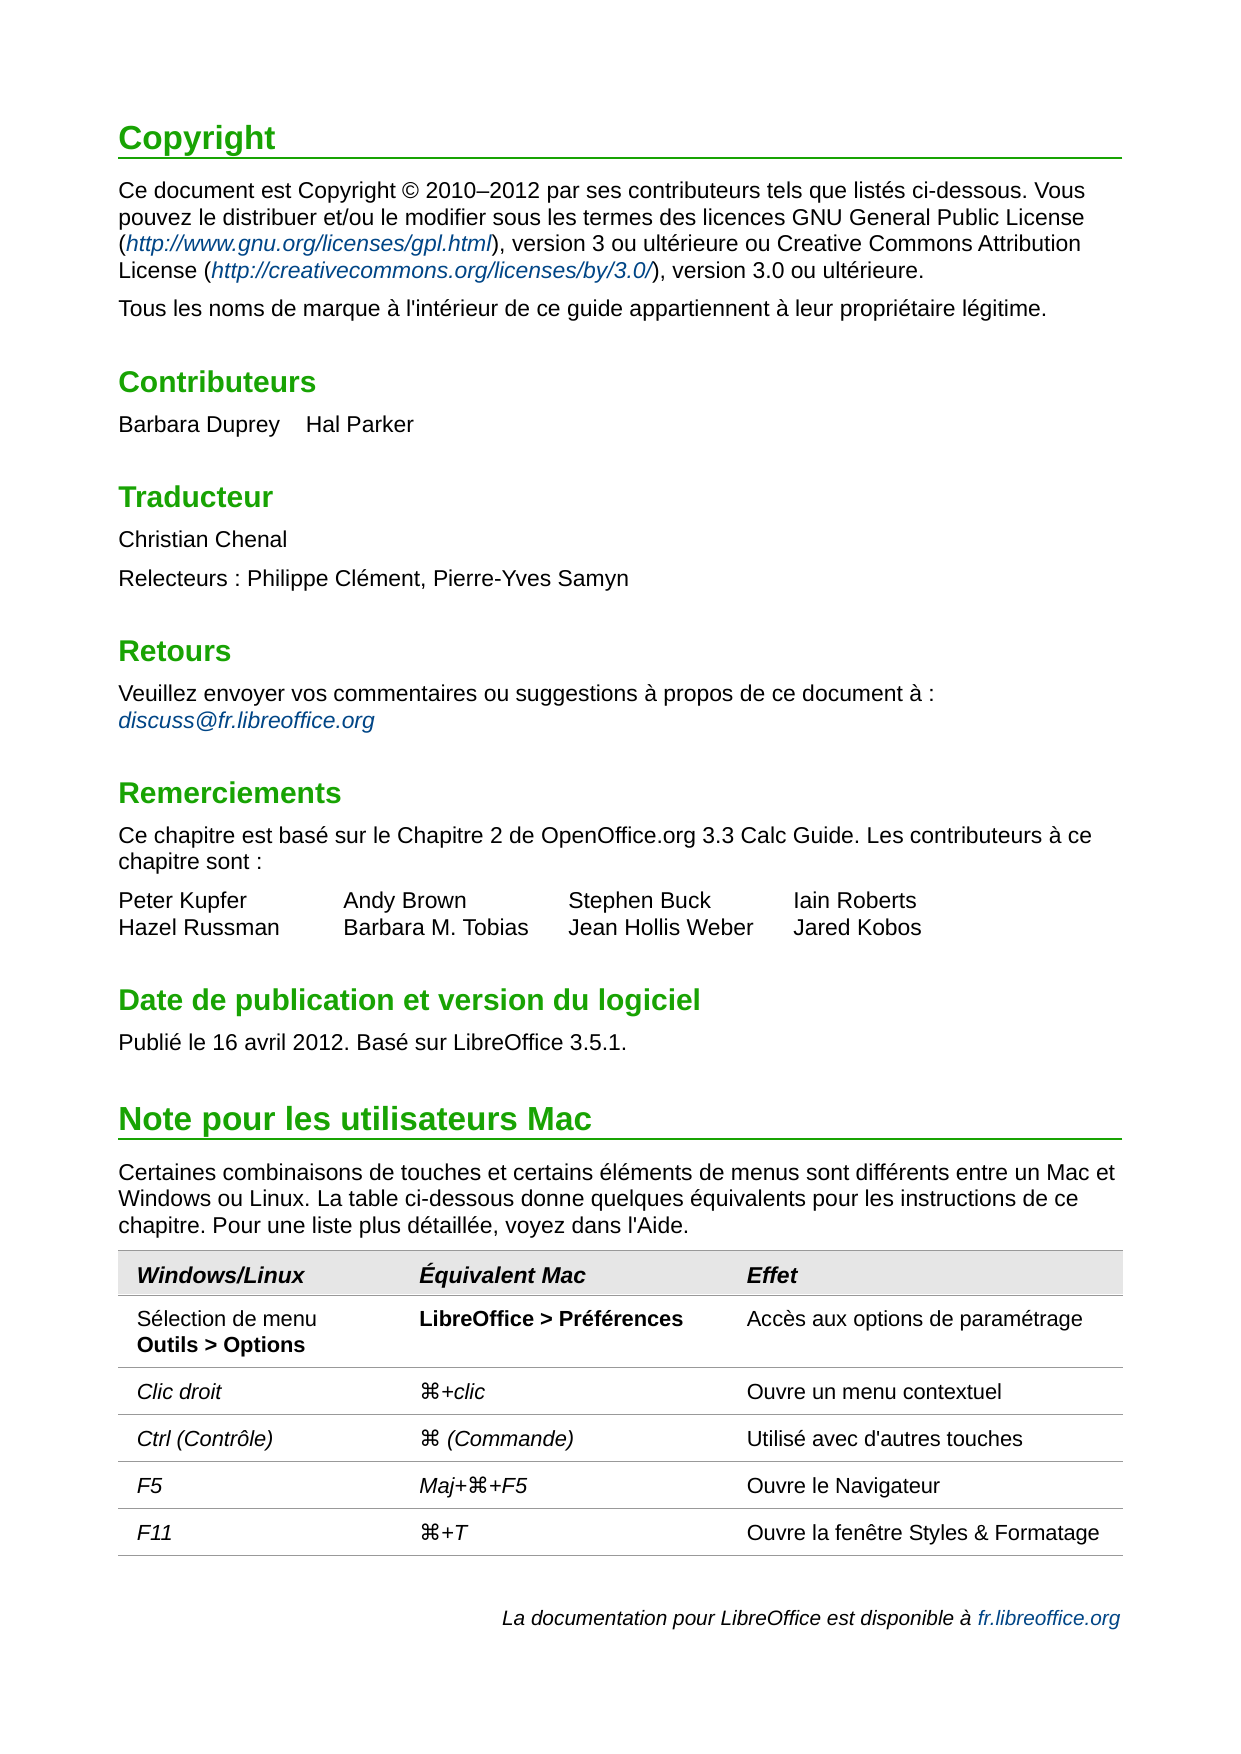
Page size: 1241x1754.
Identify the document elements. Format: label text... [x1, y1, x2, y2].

text Traducteur [118, 479, 1122, 514]
table_header Effet [728, 1251, 1123, 1294]
subtitle Copyright [118, 118, 1122, 157]
text Certaines combinaisons de touches et certains éléments de menus sont différents entre un Mac et Windows ou Linux. La table ci-dessous donne quelques équivalents pour les instructions de ce chapitre. Pour une liste plus détaillée, voyez dans l'Aide. [118, 1159, 1122, 1238]
table_cell Ctrl (Contrôle) [118, 1415, 401, 1461]
text Date de publication et version du logiciel [118, 982, 1122, 1016]
text Christian Chenal [118, 526, 1122, 552]
text Barbara Duprey Hal Parker [118, 411, 1122, 437]
text Relecteurs : Philippe Clément, Pierre-Yves Samyn [118, 565, 1122, 591]
text Retours [118, 633, 1122, 668]
table_cell Maj+z+F5 [401, 1462, 728, 1508]
table_cell F5 [118, 1462, 401, 1508]
table_cell Utilisé avec d'autres touches [728, 1415, 1123, 1461]
table_cell Ouvre le Navigateur [728, 1462, 1123, 1508]
table_header Équivalent Mac [401, 1251, 728, 1294]
table_header Windows/Linux [118, 1251, 401, 1294]
table_cell Clic droit [118, 1368, 401, 1414]
text Tous les noms de marque à l'intérieur de ce guide appartiennent à leur propriétaire légitime. [118, 295, 1122, 322]
table_cell z (Commande) [401, 1415, 728, 1461]
table_cell z+clic [401, 1368, 728, 1414]
text Remerciements [118, 775, 1122, 809]
table_cell LibreOffice > Préférences [401, 1296, 728, 1367]
text Contributeurs [118, 364, 1122, 398]
text Publié le 16 avril 2012. Basé sur LibreOffice 3.5.1. [118, 1029, 1122, 1055]
table_cell Sélection de menu Outils > Options [118, 1296, 401, 1367]
subtitle Note pour les utilisateurs Mac [118, 1099, 1122, 1138]
table_cell F11 [118, 1509, 401, 1555]
text Ce chapitre est basé sur le Chapitre 2 de OpenOffice.org 3.3 Calc Guide. Les contributeurs à ce chapitre sont : [118, 822, 1122, 874]
text Peter Kupfer Andy Brown Stephen Buck Iain Roberts Hazel Russman Barbara M. Tobias Jean Hollis Weber Jared Kobos [118, 887, 1122, 940]
table_cell Ouvre un menu contextuel [728, 1368, 1123, 1414]
table_cell Accès aux options de paramétrage [728, 1296, 1123, 1367]
text Veuillez envoyer vos commentaires ou suggestions à propos de ce document à : discuss@fr.libreoffice.org [118, 680, 1122, 733]
table_cell z+T [401, 1509, 728, 1555]
table_cell Ouvre la fenêtre Styles & Formatage [728, 1509, 1123, 1555]
text Ce document est Copyright © 2010–2012 par ses contributeurs tels que listés ci-dessous. Vous pouvez le distribuer et/ou le modifier sous les termes des licences GNU General Public License (http://www.gnu.org/licenses/gpl.html), version 3 ou ultérieure ou Creative Commons Attribution License (http://creativecommons.org/licenses/by/3.0/), version 3.0 ou ultérieure. [118, 177, 1122, 283]
